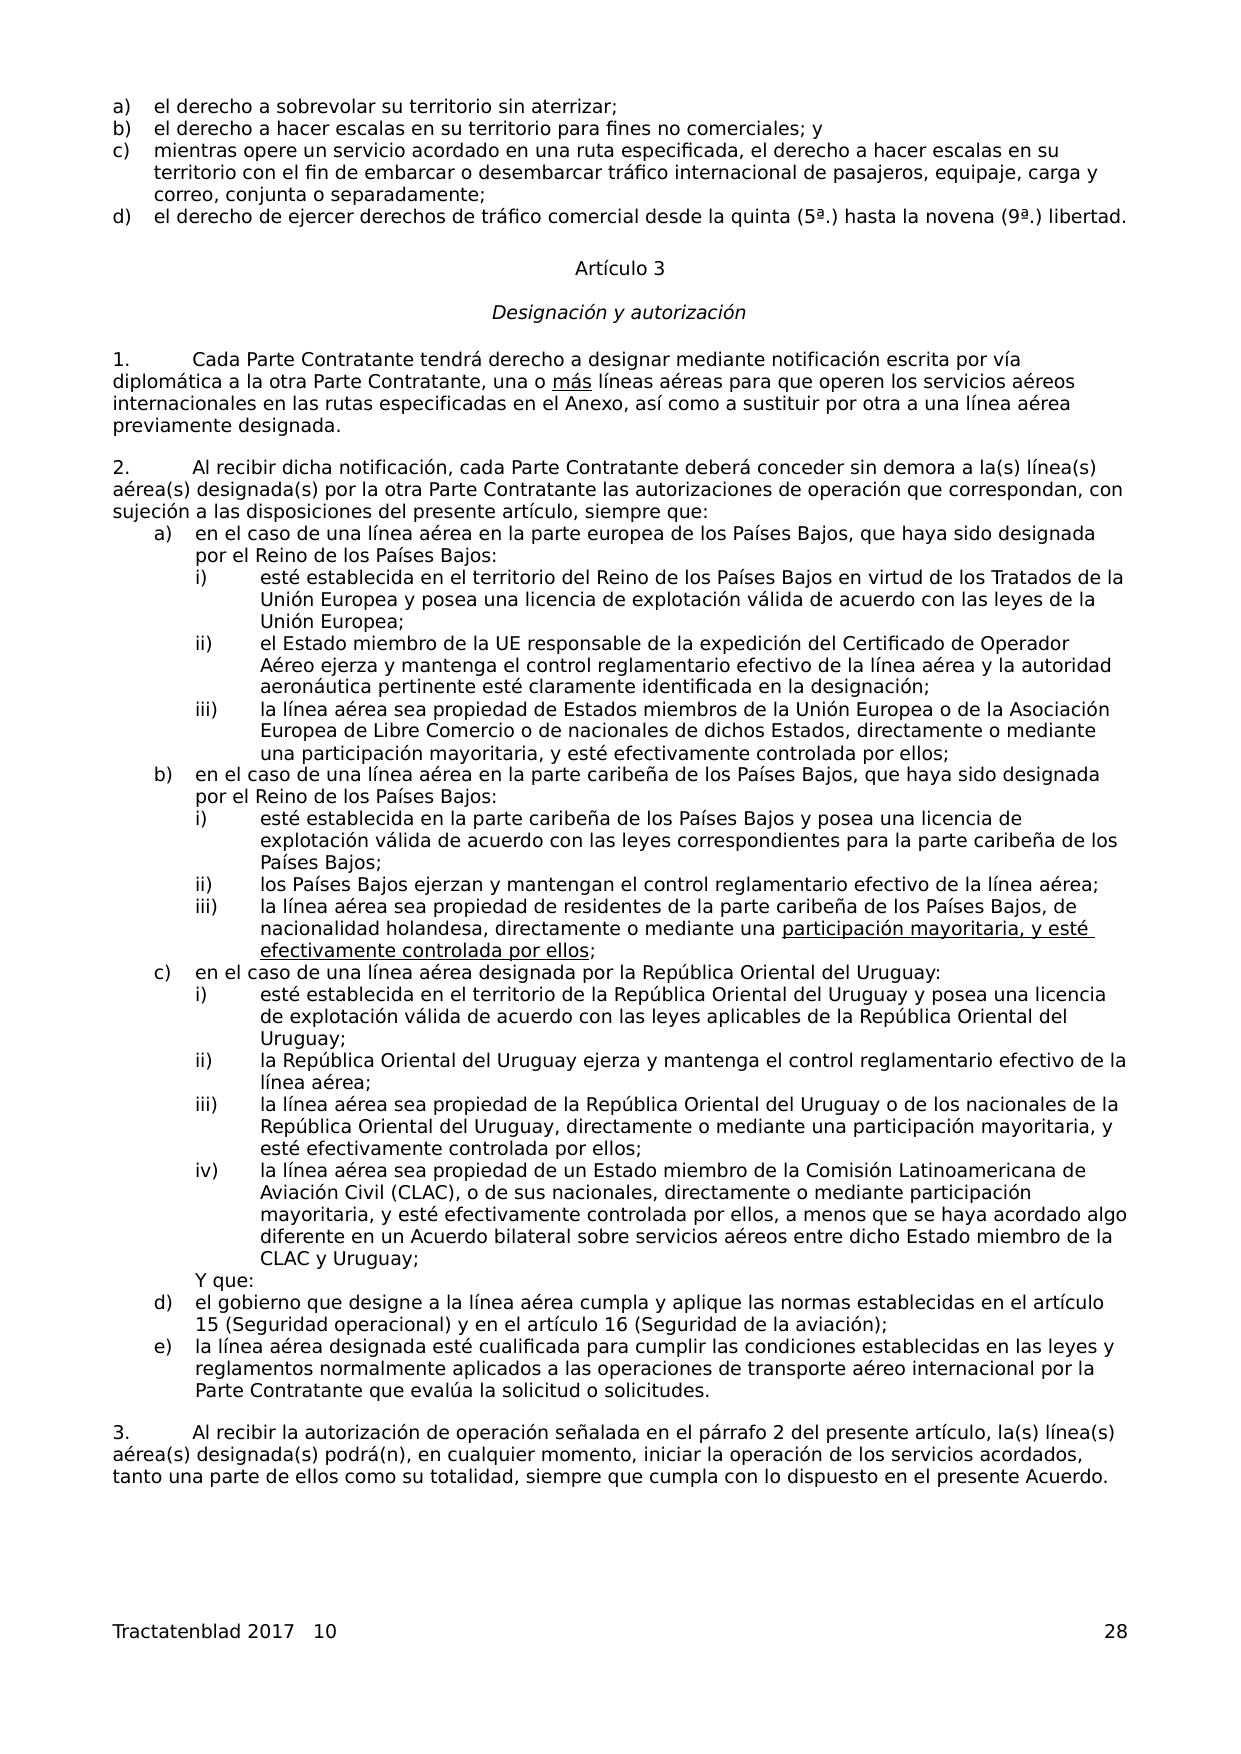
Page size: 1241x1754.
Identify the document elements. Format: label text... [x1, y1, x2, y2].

text c) mientras opere un servicio acordado en una ruta especificada, el derecho a hacer escalas en su territorio con el fin de embarcar o desembarcar tráfico internacional de pasajeros, equipaje, carga y correo, conjunta o separadamente; [112, 140, 1128, 206]
text b) en el caso de una línea aérea en la parte caribeña de los Países Bajos, que haya sido designada por el Reino de los Países Bajos: [153, 764, 1128, 808]
text d) el gobierno que designe a la línea aérea cumpla y aplique las normas establecidas en el artículo 15 (Seguridad operacional) y en el artículo 16 (Seguridad de la aviación); [153, 1292, 1128, 1336]
text i) esté establecida en la parte caribeña de los Países Bajos y posea una licencia de explotación válida de acuerdo con las leyes correspondientes para la parte caribeña de los Países Bajos; [195, 808, 1128, 874]
text iii) la línea aérea sea propiedad de la República Oriental del Uruguay o de los nacionales de la República Oriental del Uruguay, directamente o mediante una participación mayoritaria, y esté efectivamente controlada por ellos; [195, 1094, 1128, 1160]
text 1. Cada Parte Contratante tendrá derecho a designar mediante notificación escrita por vía diplomática a la otra Parte Contratante, una o más líneas aéreas para que operen los servicios aéreos internacionales en las rutas especificadas en el Anexo, así como a sustituir por otra a una línea aérea previamente designada. [112, 349, 1128, 437]
text 2. Al recibir dicha notificación, cada Parte Contratante deberá conceder sin demora a la(s) línea(s) aérea(s) designada(s) por la otra Parte Contratante las autorizaciones de operación que correspondan, con sujeción a las disposiciones del presente artículo, siempre que: [112, 457, 1128, 523]
text b) el derecho a hacer escalas en su territorio para fines no comerciales; y [112, 118, 1128, 140]
text ii) los Países Bajos ejerzan y mantengan el control reglamentario efectivo de la línea aérea; [195, 874, 1128, 896]
subtitle Artículo 3 Designación y autorización [112, 258, 1128, 324]
text 3. Al recibir la autorización de operación señalada en el párrafo 2 del presente artículo, la(s) línea(s) aérea(s) designada(s) podrá(n), en cualquier momento, iniciar la operación de los servicios acordados, tanto una parte de ellos como su totalidad, siempre que cumpla con lo dispuesto en el presente Acuerdo. [112, 1422, 1128, 1488]
text ii) la República Oriental del Uruguay ejerza y mantenga el control reglamentario efectivo de la línea aérea; [195, 1050, 1128, 1094]
text iv) la línea aérea sea propiedad de un Estado miembro de la Comisión Latinoamericana de Aviación Civil (CLAC), o de sus nacionales, directamente o mediante participación mayoritaria, y esté efectivamente controlada por ellos, a menos que se haya acordado algo diferente en un Acuerdo bilateral sobre servicios aéreos entre dicho Estado miembro de la CLAC y Uruguay; [195, 1160, 1128, 1270]
text iii) la línea aérea sea propiedad de Estados miembros de la Unión Europea o de la Asociación Europea de Libre Comercio o de nacionales de dichos Estados, directamente o mediante una participación mayoritaria, y esté efectivamente controlada por ellos; [195, 698, 1128, 764]
text d) el derecho de ejercer derechos de tráfico comercial desde la quinta (5ª.) hasta la novena (9ª.) libertad. [112, 206, 1128, 228]
text ii) el Estado miembro de la UE responsable de la expedición del Certificado de Operador Aéreo ejerza y mantenga el control reglamentario efectivo de la línea aérea y la autoridad aeronáutica pertinente esté claramente identificada en la designación; [195, 632, 1128, 698]
text iii) la línea aérea sea propiedad de residentes de la parte caribeña de los Países Bajos, de nacionalidad holandesa, directamente o mediante una participación mayoritaria, y esté efectivamente controlada por ellos; [195, 896, 1128, 962]
text e) la línea aérea designada esté cualificada para cumplir las condiciones establecidas en las leyes y reglamentos normalmente aplicados a las operaciones de transporte aéreo internacional por la Parte Contratante que evalúa la solicitud o solicitudes. [153, 1336, 1128, 1402]
text Y que: [195, 1270, 1128, 1292]
text c) en el caso de una línea aérea designada por la República Oriental del Uruguay: [153, 962, 1128, 984]
text i) esté establecida en el territorio de la República Oriental del Uruguay y posea una licencia de explotación válida de acuerdo con las leyes aplicables de la República Oriental del Uruguay; [195, 984, 1128, 1050]
text a) el derecho a sobrevolar su territorio sin aterrizar; [112, 96, 1128, 118]
text i) esté establecida en el territorio del Reino de los Países Bajos en virtud de los Tratados de la Unión Europea y posea una licencia de explotación válida de acuerdo con las leyes de la Unión Europea; [195, 567, 1128, 632]
text a) en el caso de una línea aérea en la parte europea de los Países Bajos, que haya sido designada por el Reino de los Países Bajos: [153, 523, 1128, 567]
